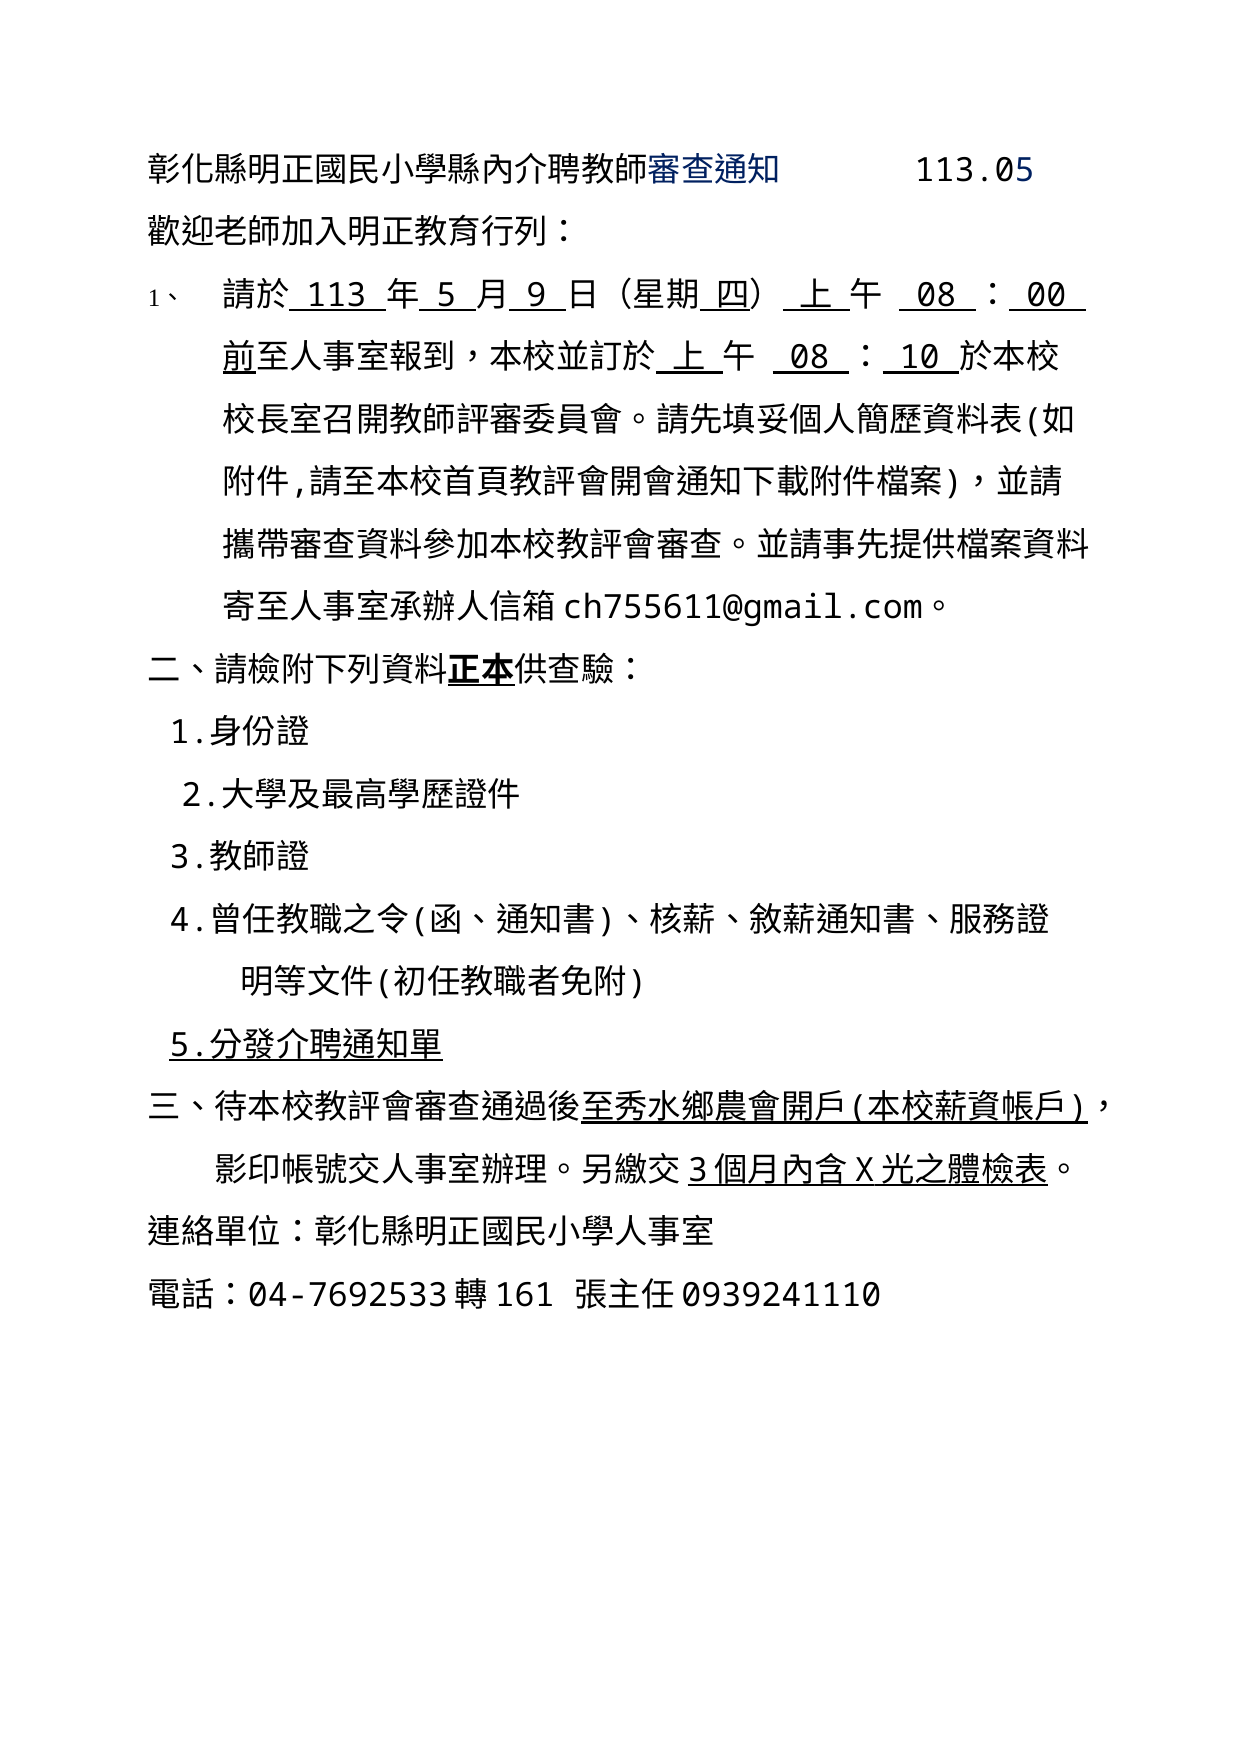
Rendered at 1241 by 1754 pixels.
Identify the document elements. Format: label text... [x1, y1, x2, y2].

text 5.分發介聘通知單 [148, 1000, 1092, 1063]
text 二、請檢附下列資料正本供查驗： [148, 625, 1092, 688]
text 2.大學及最高學歷證件 [148, 750, 1092, 813]
text 3.教師證 [148, 813, 1092, 875]
text 明等文件(初任教職者免附) [207, 938, 1092, 1000]
text 電話：04-7692533轉161 張主任0939241110 [148, 1250, 1092, 1313]
text 4.曾任教職之令(函、通知書)、核薪、敘薪通知書、服務證 [148, 875, 1092, 938]
text 1.身份證 [148, 688, 1092, 750]
text 三、待本校教評會審查通過後至秀水鄉農會開戶(本校薪資帳戶)，影印帳號交人事室辦理。另繳交3個月內含X光之體檢表。 [148, 1063, 1092, 1188]
list 請於 113 年 5 月 9 日（星期 四） 上 午 08 ： 00 前至人事室報到，本校並訂於 上 午 08 ： 10 於本校校長室召開教師評審委員會。請先填妥個人簡歷資料表(如附件,請至本校首頁教評會開會通知下載附件檔案)，並請攜帶審查資料參加本校教評會審查。並請事先提供檔案資料寄至人事室承辦人信箱ch755611@gmail.com。 [148, 250, 1092, 625]
text 彰化縣明正國民小學縣內介聘教師審查通知 113.05 [148, 125, 1092, 188]
text 連絡單位：彰化縣明正國民小學人事室 [148, 1188, 1092, 1250]
text 歡迎老師加入明正教育行列： [148, 188, 1092, 250]
